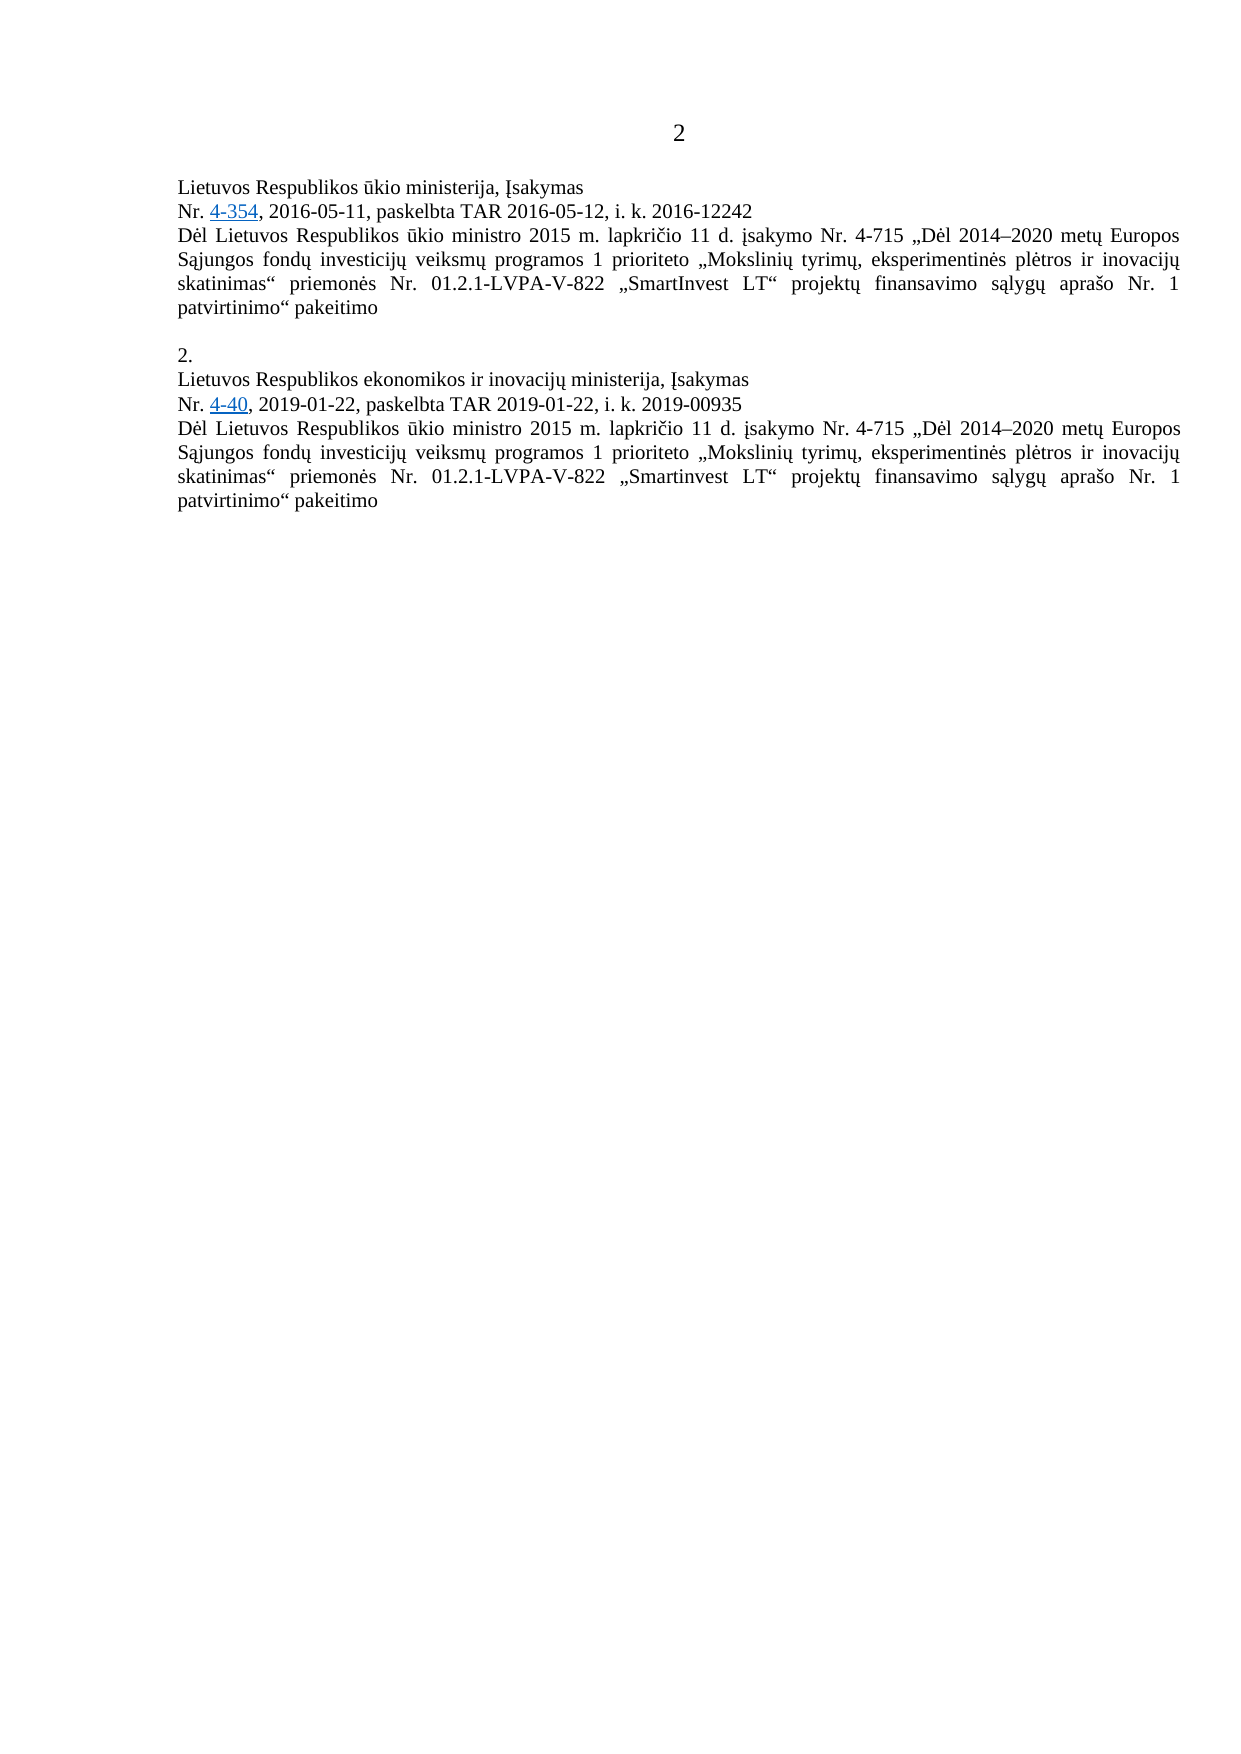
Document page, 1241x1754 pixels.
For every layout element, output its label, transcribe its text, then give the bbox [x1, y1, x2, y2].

text Lietuvos Respublikos ekonomikos ir inovacijų ministerija, Įsakymas [177, 367, 1181, 391]
text 2. [177, 343, 1181, 367]
text Dėl Lietuvos Respublikos ūkio ministro 2015 m. lapkričio 11 d. įsakymo Nr. 4-715 „Dėl 2014–2020 metų Europos Sąjungos fondų investicijų veiksmų programos 1 prioriteto „Mokslinių tyrimų, eksperimentinės plėtros ir inovacijų skatinimas“ priemonės Nr. 01.2.1-LVPA-V-822 „SmartInvest LT“ projektų finansavimo sąlygų aprašo Nr. 1 patvirtinimo“ pakeitimo [177, 223, 1181, 319]
text Dėl Lietuvos Respublikos ūkio ministro 2015 m. lapkričio 11 d. įsakymo Nr. 4-715 „Dėl 2014–2020 metų Europos Sąjungos fondų investicijų veiksmų programos 1 prioriteto „Mokslinių tyrimų, eksperimentinės plėtros ir inovacijų skatinimas“ priemonės Nr. 01.2.1-LVPA-V-822 „Smartinvest LT“ projektų finansavimo sąlygų aprašo Nr. 1 patvirtinimo“ pakeitimo [177, 416, 1181, 512]
text Nr. 4-354, 2016-05-11, paskelbta TAR 2016-05-12, i. k. 2016-12242 [177, 199, 1181, 223]
text Lietuvos Respublikos ūkio ministerija, Įsakymas [177, 175, 1181, 199]
text Nr. 4-40, 2019-01-22, paskelbta TAR 2019-01-22, i. k. 2019-00935 [177, 391, 1181, 416]
